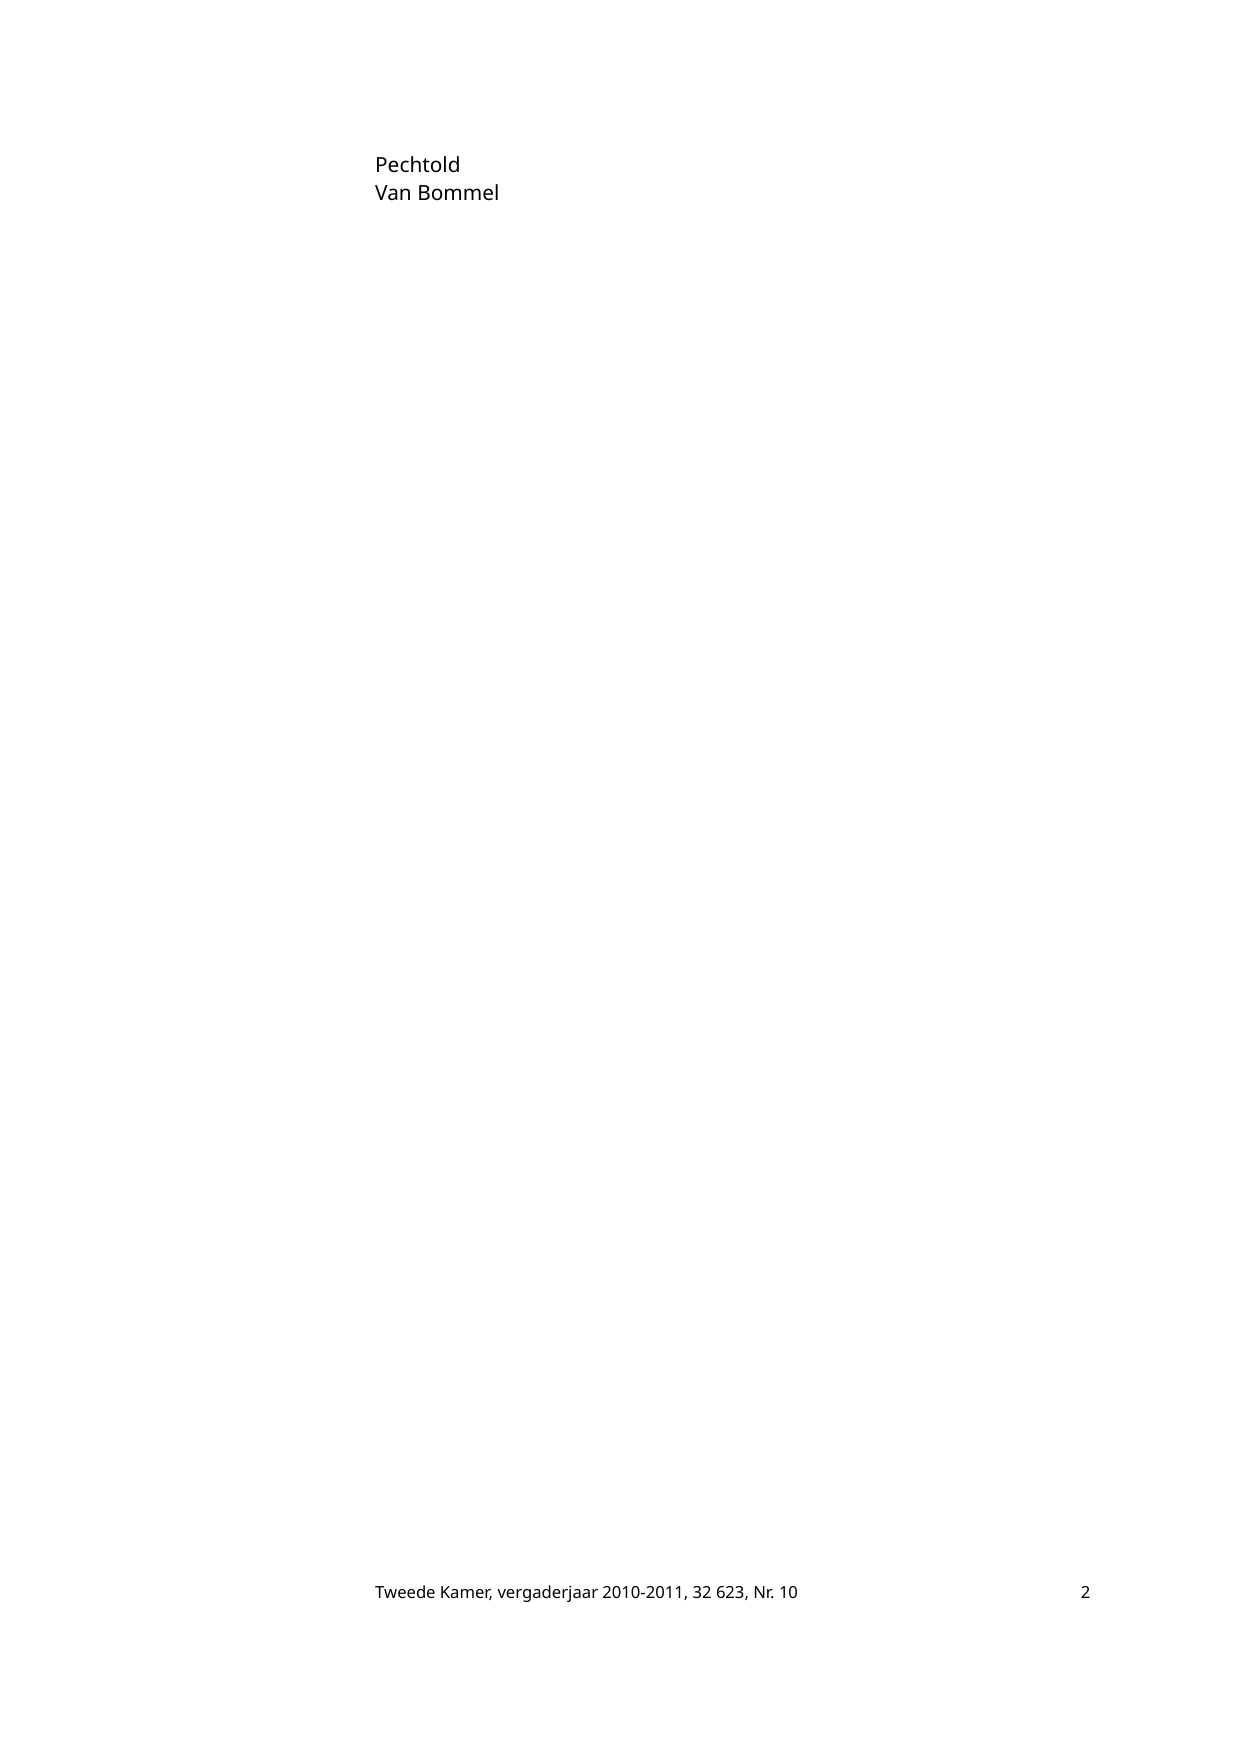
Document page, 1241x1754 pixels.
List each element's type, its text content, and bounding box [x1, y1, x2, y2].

text Van Bommel [375, 178, 1090, 207]
text Pechtold [375, 150, 1090, 178]
